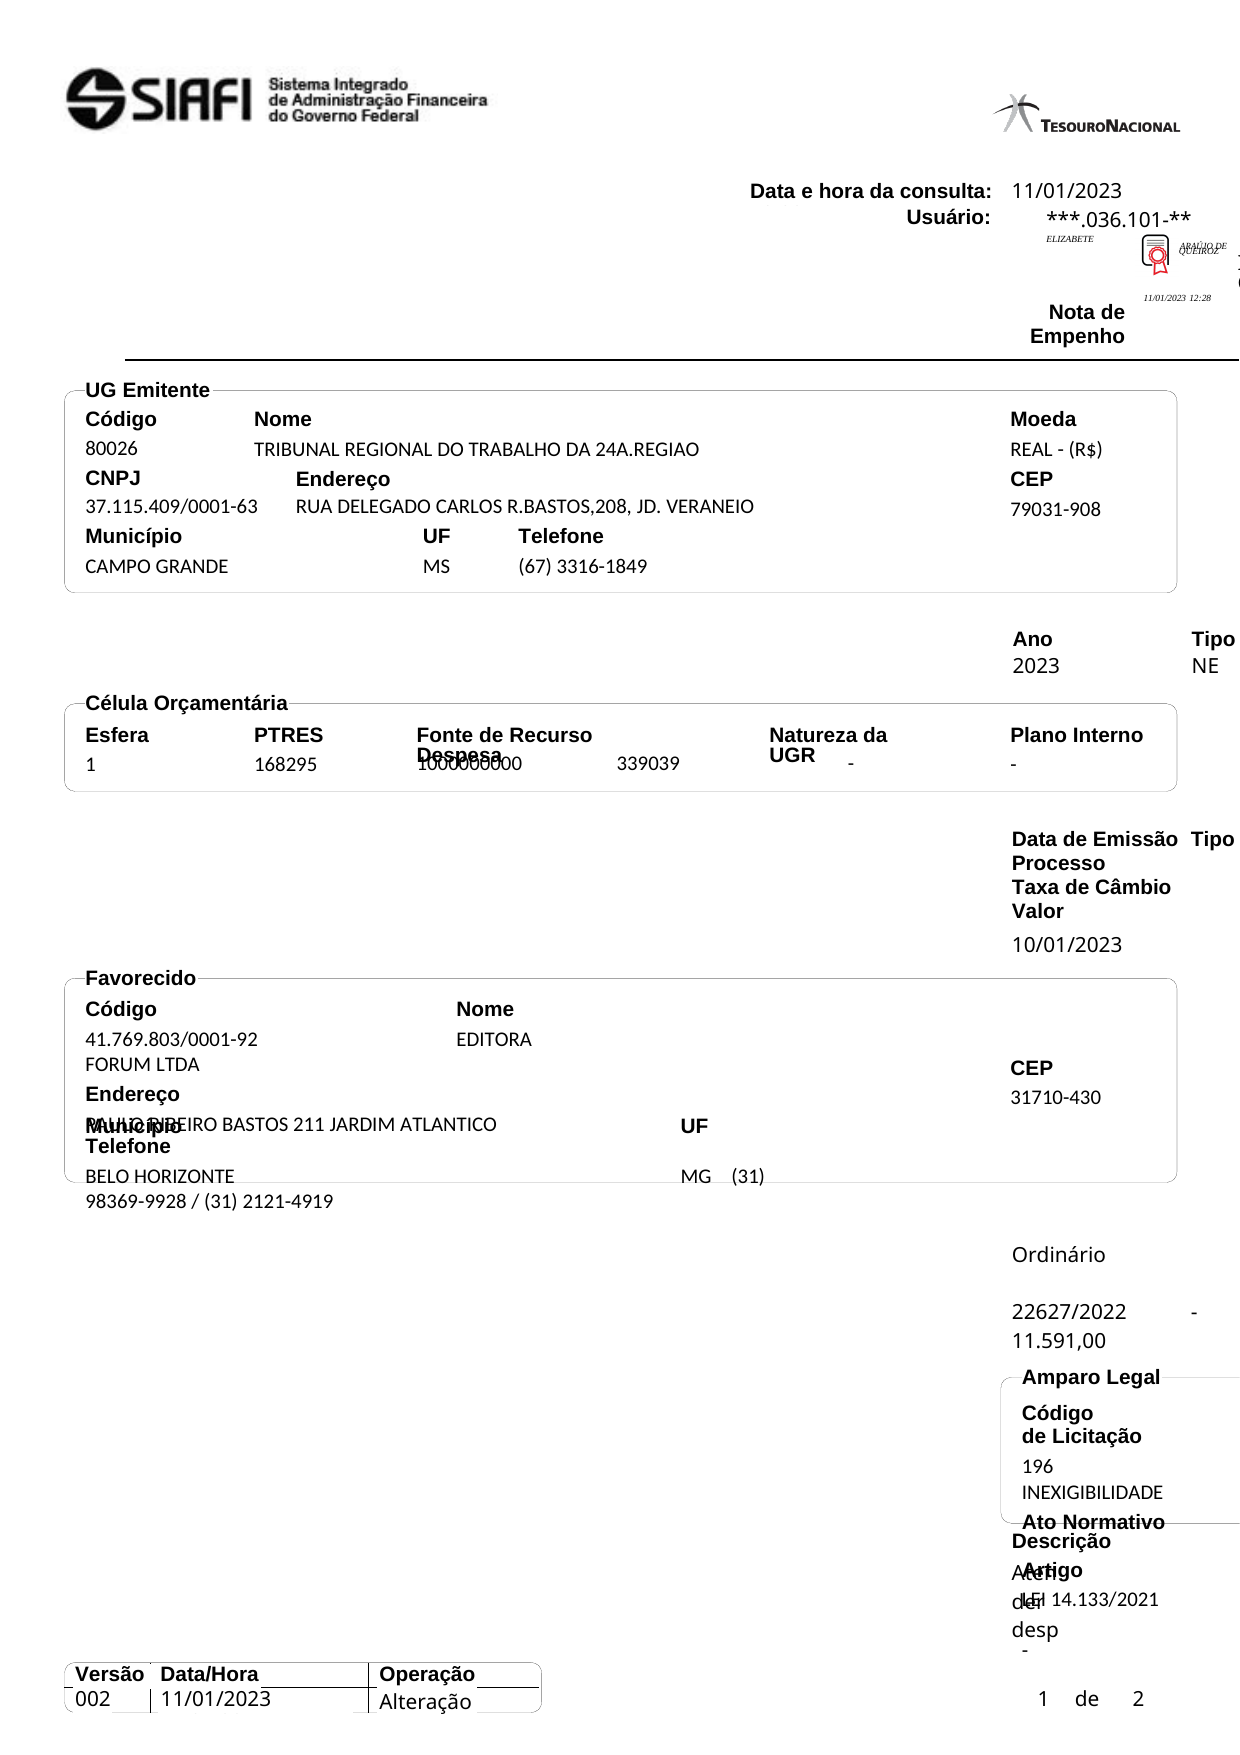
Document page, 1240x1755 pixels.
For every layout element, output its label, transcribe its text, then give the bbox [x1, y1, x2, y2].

subtitle Usuário: [58, 205, 991, 229]
text 11/01/2023 12:28 [1129, 294, 1212, 304]
subtitle Data de Emissão Tipo Processo Taxa de Câmbio Valor [1012, 827, 1239, 923]
text QUEIROZ [995, 250, 1135, 255]
text 10/01/2023 Ordinário 22627/2022 - 11.591,00 [1012, 930, 1239, 1354]
table_cell NE [1125, 655, 1240, 680]
text Atender despesa aquisição de assinatura anual, com acesso simultâneo e ilimitado ao conteúdo do acervo permanente da Coleção Digital Fórum Jacoby de Direito Público, pelo período de 12 (doze) meses. [1011, 1558, 1060, 1644]
subtitle Descrição [1012, 1529, 1239, 1553]
table_header Ano [1007, 630, 1125, 655]
text ARAÚJO DE [1180, 242, 1229, 252]
table_cell 2023 [1007, 655, 1125, 680]
table_header Tipo [1125, 630, 1240, 655]
text ***.036.101-** ELIZABETE [1046, 205, 1239, 249]
subtitle Nota de Empenho [995, 300, 1125, 348]
